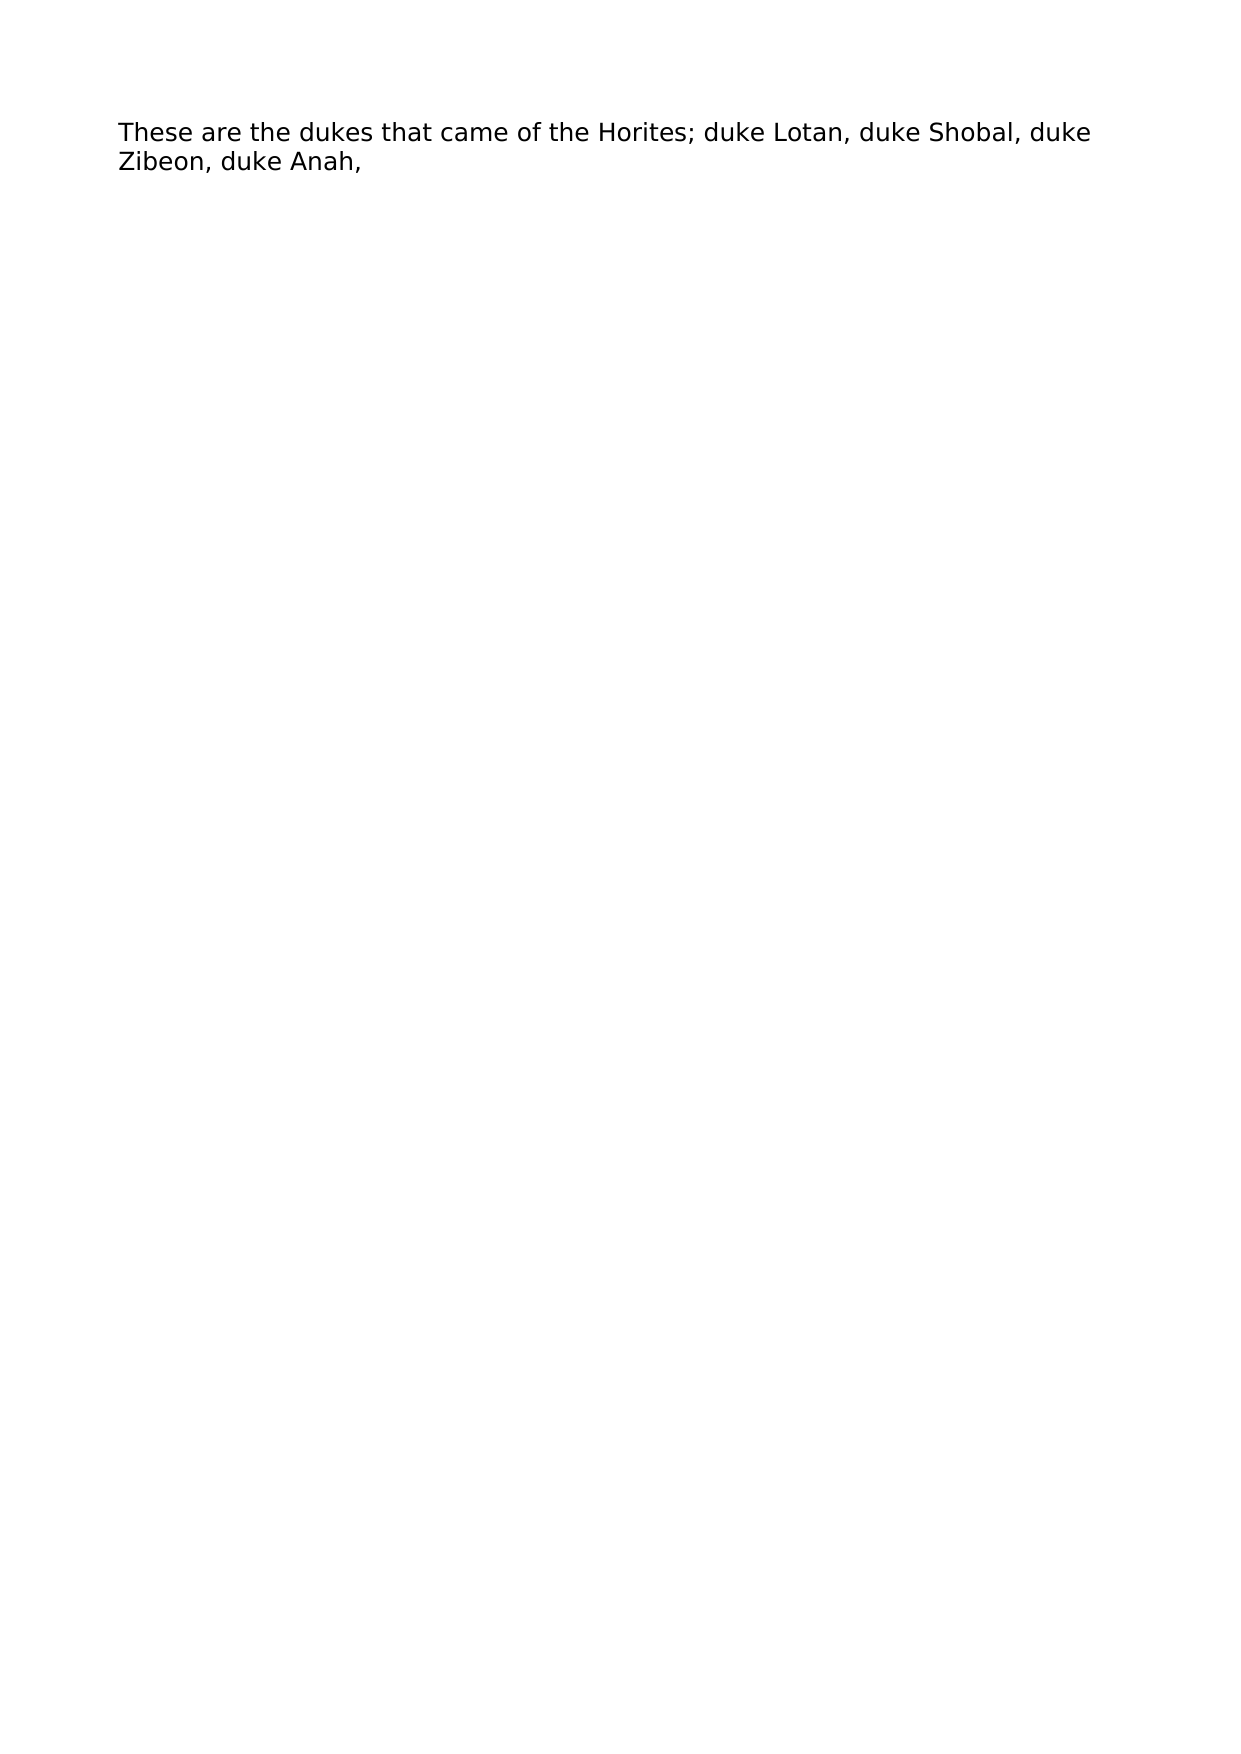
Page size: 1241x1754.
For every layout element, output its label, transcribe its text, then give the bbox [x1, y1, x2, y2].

text These are the dukes that came of the Horites; duke Lotan, duke Shobal, duke Zibeon, duke Anah, [118, 118, 1122, 176]
